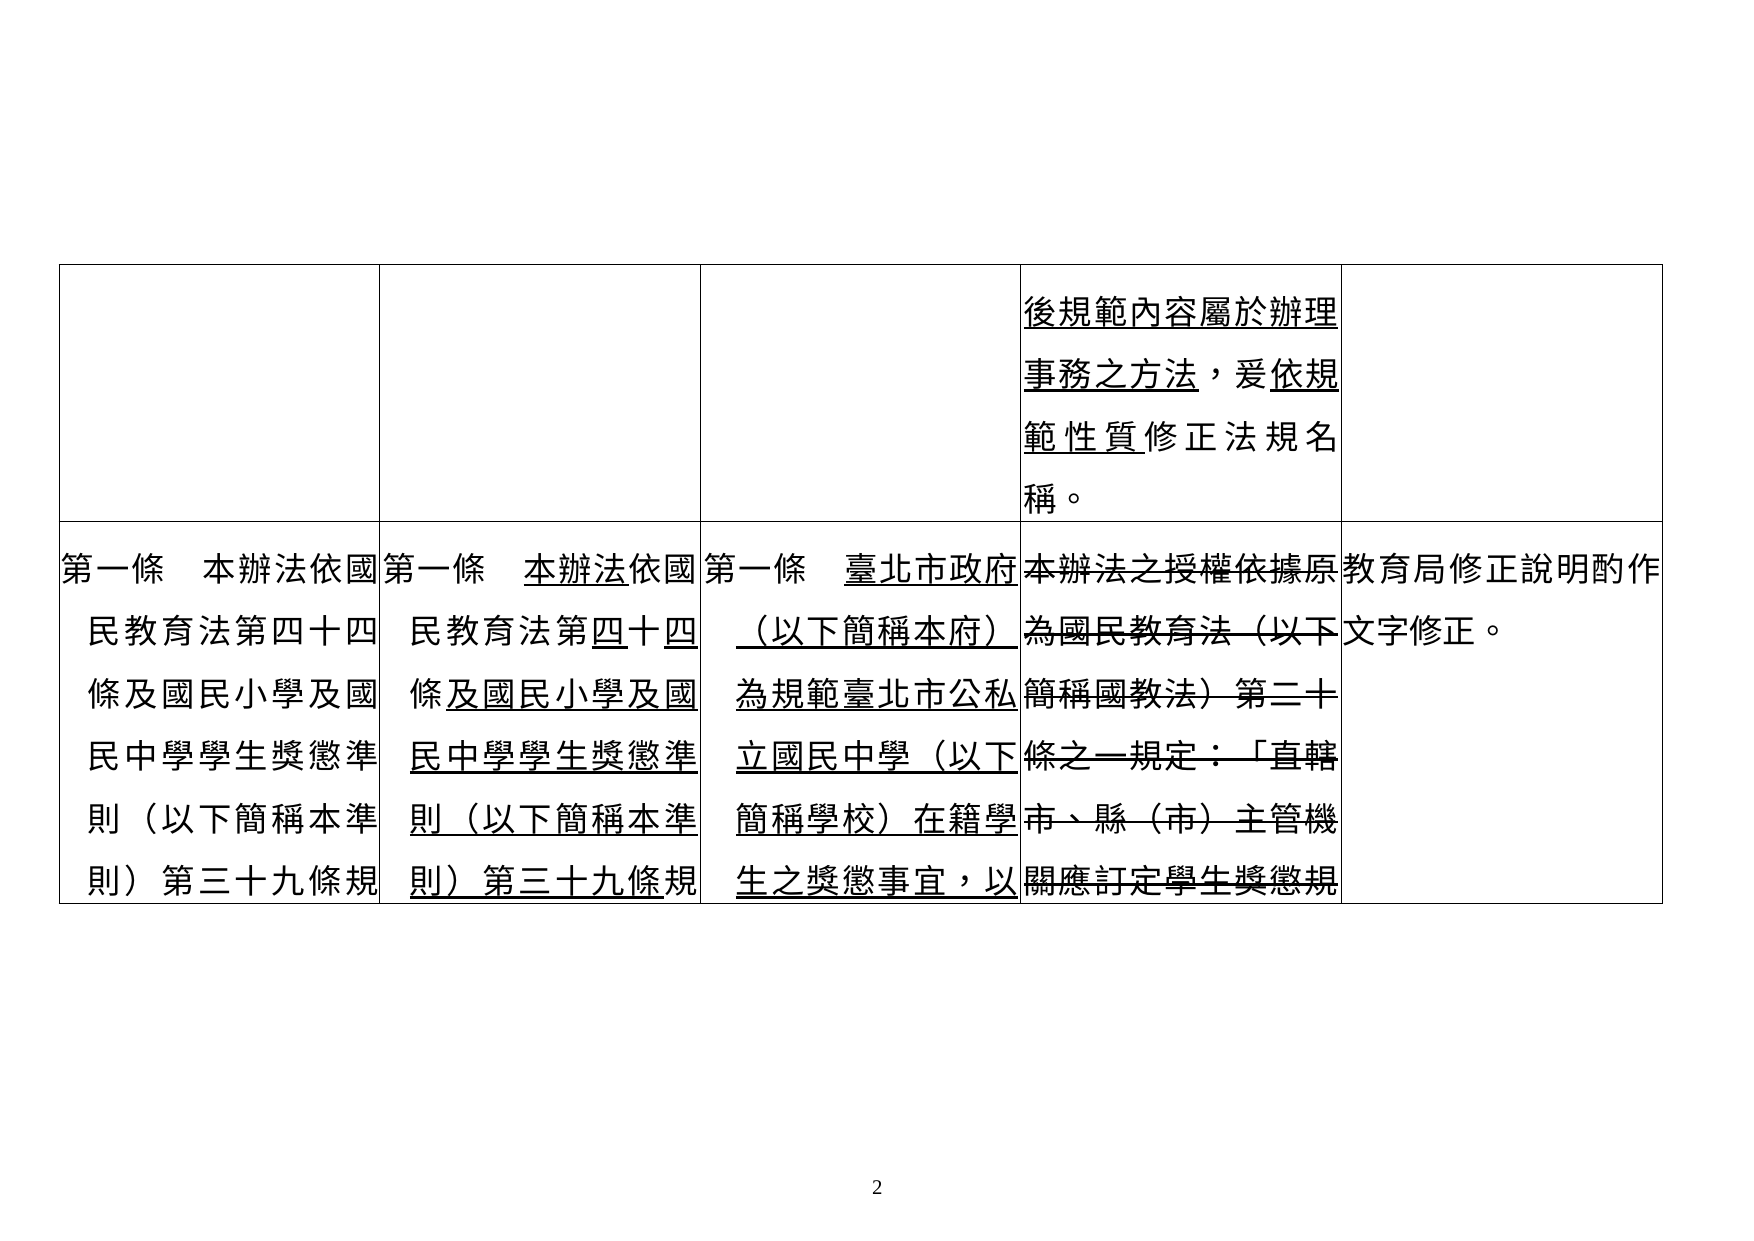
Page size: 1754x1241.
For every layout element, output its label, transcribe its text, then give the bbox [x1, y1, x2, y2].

table_cell 第一條 本辦法依國民教育法第四十四條及國民小學及國民中學學生獎懲準則（以下簡稱本準則）第三十九條規 [60, 522, 379, 903]
table_cell [1342, 265, 1662, 521]
table_cell [701, 265, 1020, 521]
table_cell [380, 265, 700, 521]
table_cell 後規範內容屬於辦理事務之方法，爰依規範性質修正法規名稱。 [1021, 265, 1341, 521]
table_cell 第一條 本辦法依國民教育法第四十四條及國民小學及國民中學學生獎懲準則（以下簡稱本準則）第三十九條規 [380, 522, 700, 903]
table_cell [60, 265, 379, 521]
table_cell 教育局修正說明酌作文字修正。 [1342, 522, 1662, 903]
table_cell 第一條 臺北市政府（以下簡稱本府）為規範臺北市公私立國民中學（以下簡稱學校）在籍學生之獎懲事宜，以 [701, 522, 1020, 903]
table_cell 本辦法之授權依據原為國民教育法（以下簡稱國教法）第二十條之一規定：「直轄市、縣（市）主管機關應訂定學生獎懲規 [1021, 522, 1341, 903]
